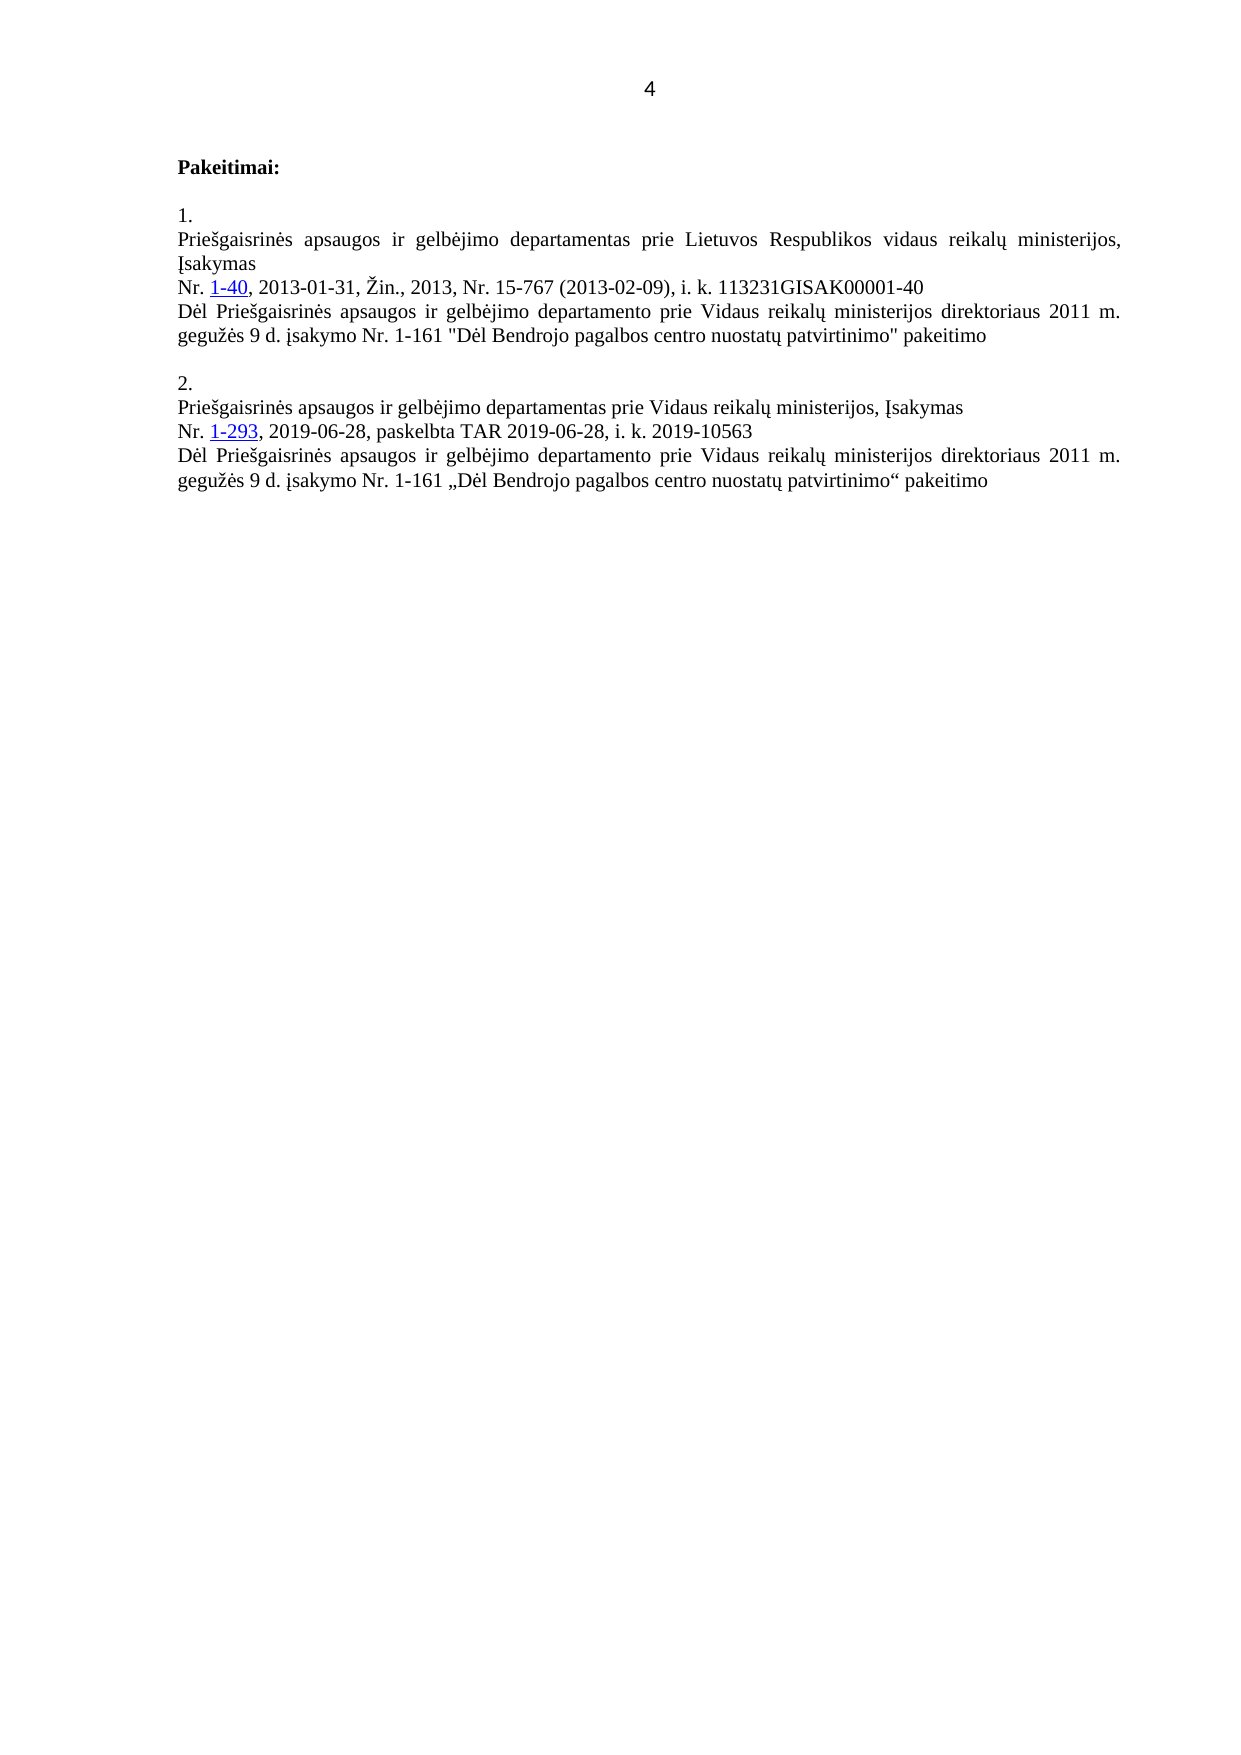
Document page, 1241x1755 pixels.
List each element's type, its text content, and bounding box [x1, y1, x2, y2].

text 1. [177, 203, 1122, 227]
text Nr. 1-40, 2013-01-31, Žin., 2013, Nr. 15-767 (2013-02-09), i. k. 113231GISAK00001-40 [177, 275, 1122, 299]
text Priešgaisrinės apsaugos ir gelbėjimo departamentas prie Lietuvos Respublikos vidaus reikalų ministerijos, Įsakymas [177, 227, 1122, 275]
text Dėl Priešgaisrinės apsaugos ir gelbėjimo departamento prie Vidaus reikalų ministerijos direktoriaus 2011 m. gegužės 9 d. įsakymo Nr. 1-161 „Dėl Bendrojo pagalbos centro nuostatų patvirtinimo“ pakeitimo [177, 443, 1122, 492]
text 2. [177, 371, 1122, 395]
text Pakeitimai: [177, 155, 1122, 179]
text Dėl Priešgaisrinės apsaugos ir gelbėjimo departamento prie Vidaus reikalų ministerijos direktoriaus 2011 m. gegužės 9 d. įsakymo Nr. 1-161 "Dėl Bendrojo pagalbos centro nuostatų patvirtinimo" pakeitimo [177, 299, 1122, 347]
text Priešgaisrinės apsaugos ir gelbėjimo departamentas prie Vidaus reikalų ministerijos, Įsakymas [177, 395, 1122, 419]
text Nr. 1-293, 2019-06-28, paskelbta TAR 2019-06-28, i. k. 2019-10563 [177, 419, 1122, 443]
